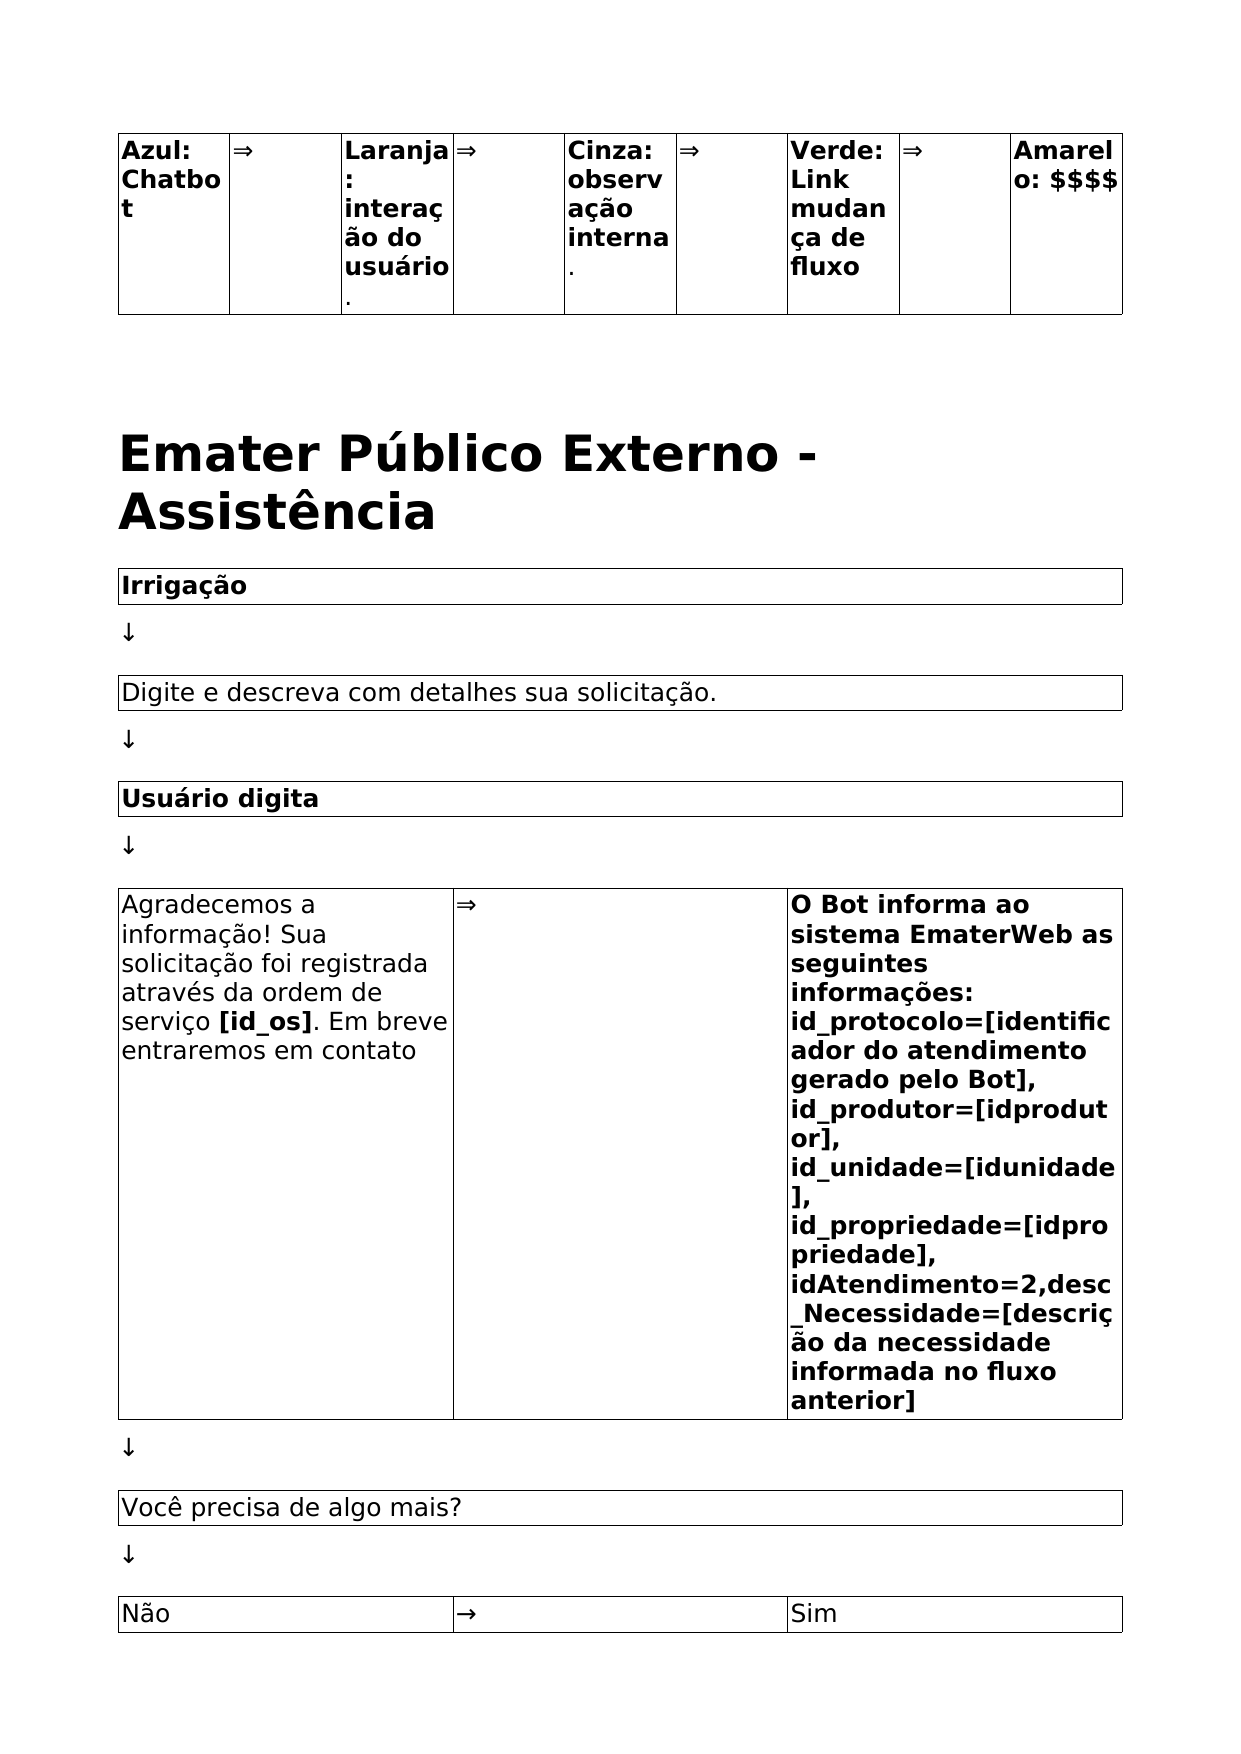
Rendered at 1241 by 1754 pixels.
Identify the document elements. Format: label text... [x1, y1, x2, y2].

table_header O Bot informa ao sistema EmaterWeb as seguintes informações: id_protocolo=[identificador do atendimento gerado pelo Bot], id_produtor=[idprodutor], id_unidade=[idunidade], id_propriedade=[idpropriedade], idAtendimento=2,desc_Necessidade=[descrição da necessidade informada no fluxo anterior] [788, 889, 1122, 1419]
table_header Laranja: interação do usuário. [342, 134, 453, 314]
table_header Irrigação [119, 569, 1122, 603]
table_header Azul: Chatbot [119, 134, 229, 314]
table_header Usuário digita [119, 782, 1122, 816]
table_header Digite e descreva com detalhes sua solicitação. [119, 676, 1122, 710]
subtitle Emater Público Externo - Assistência [118, 424, 1122, 541]
table_header ⇒ [454, 889, 787, 1419]
text ↓ [118, 618, 1122, 647]
table_header → [454, 1597, 787, 1632]
text ↓ [118, 1433, 1122, 1463]
table_header Verde: Link mudança de fluxo [788, 134, 899, 314]
text ↓ [118, 831, 1122, 860]
table_header ⇒ [230, 134, 341, 314]
text ↓ [118, 1540, 1122, 1569]
table_header ⇒ [677, 134, 787, 314]
text ↓ [118, 725, 1122, 754]
table_header ⇒ [900, 134, 1010, 314]
table_header Não [119, 1597, 453, 1632]
table_header Agradecemos a informação! Sua solicitação foi registrada através da ordem de serviço [id_os]. Em breve entraremos em contato [119, 889, 453, 1419]
table_header ⇒ [454, 134, 564, 314]
table_header Cinza: observação interna. [565, 134, 676, 314]
table_header Amarelo: $$$$ [1011, 134, 1122, 314]
table_header Você precisa de algo mais? [119, 1491, 1122, 1525]
table_header Sim [788, 1597, 1122, 1632]
